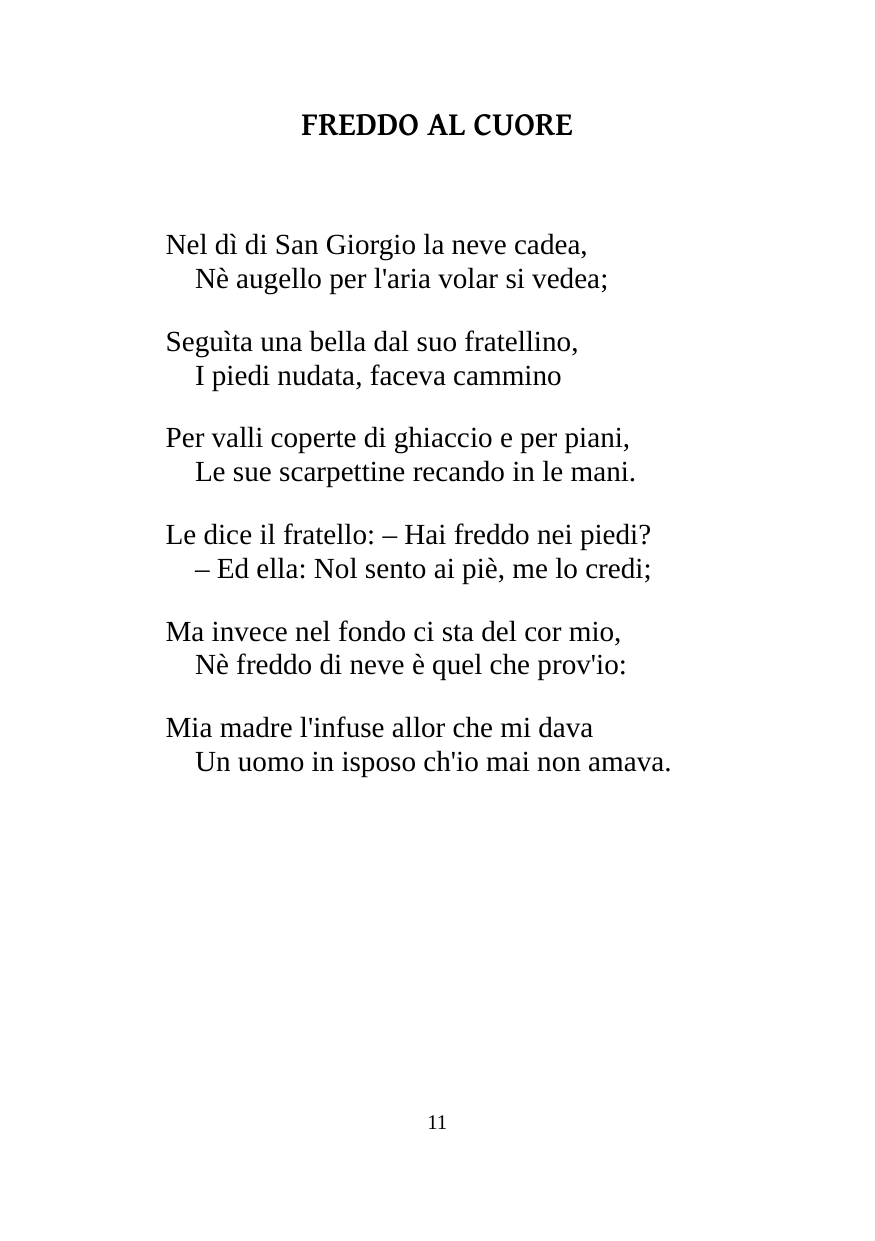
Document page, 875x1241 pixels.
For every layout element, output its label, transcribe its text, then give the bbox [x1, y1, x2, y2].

text Seguìta una bella dal suo fratellino, I piedi nudata, faceva cammino [165, 324, 768, 391]
text Per valli coperte di ghiaccio e per piani, Le sue scarpettine recando in le mani. [165, 421, 768, 488]
text Ma invece nel fondo ci sta del cor mio, Nè freddo di neve è quel che prov'io: [165, 614, 768, 681]
text Mia madre l'infuse allor che mi dava Un uomo in isposo ch'io mai non amava. [165, 710, 768, 777]
text Nel dì di San Giorgio la neve cadea, Nè augello per l'aria volar si vedea; [165, 227, 768, 294]
subtitle FREDDO AL CUORE [106, 106, 768, 145]
text Le dice il fratello: – Hai freddo nei piedi? – Ed ella: Nol sento ai piè, me lo credi; [165, 517, 768, 584]
